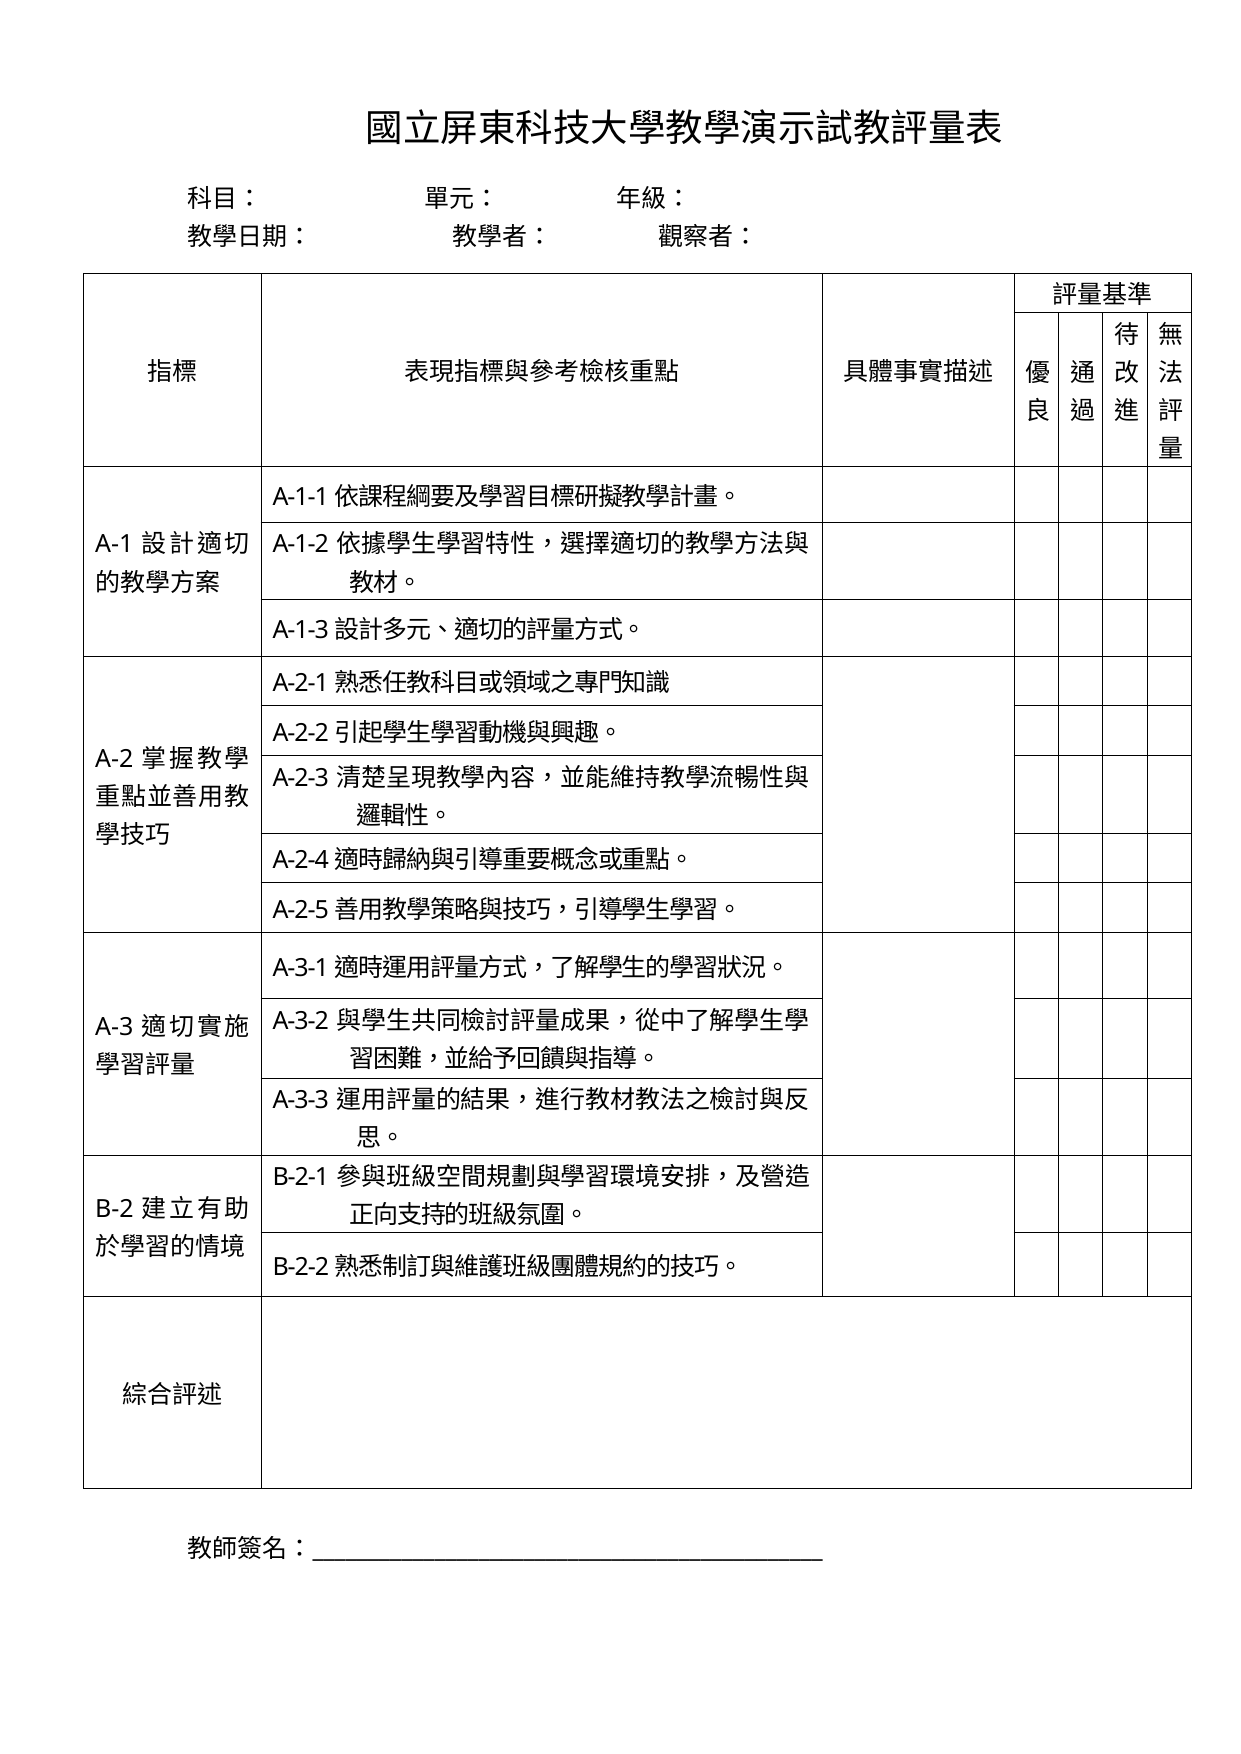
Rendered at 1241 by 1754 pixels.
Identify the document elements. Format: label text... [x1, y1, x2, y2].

table_cell [823, 523, 1014, 599]
table_cell [1059, 883, 1102, 932]
table_cell [1103, 933, 1147, 997]
table_cell A-1-3 設計多元、適切的評量方式。 [262, 600, 822, 656]
table_cell [1015, 1079, 1058, 1155]
table_cell A-2-5 善用教學策略與技巧，引導學生學習。 [262, 883, 822, 932]
table_header 評量基準 [1015, 274, 1191, 312]
table_cell [1015, 1156, 1058, 1232]
table_cell [1103, 1233, 1147, 1296]
table_cell [1015, 657, 1058, 705]
table_cell [1148, 657, 1191, 705]
table_cell [1059, 1233, 1102, 1296]
table_cell [1059, 657, 1102, 705]
text 科目： 單元： 年級： [187, 178, 1231, 216]
table_cell [1059, 834, 1102, 882]
table_cell [1148, 1079, 1191, 1155]
table_cell [1103, 883, 1147, 932]
table_cell B-2建立有助於學習的情境 [84, 1156, 261, 1296]
table_cell [1148, 523, 1191, 599]
table_cell [1148, 600, 1191, 656]
table_cell A-2掌握教學重點並善用教學技巧 [84, 657, 261, 932]
table_cell [1059, 523, 1102, 599]
table_cell [1015, 883, 1058, 932]
table_cell [1148, 467, 1191, 522]
table_cell [1059, 1156, 1102, 1232]
table_cell [1103, 600, 1147, 656]
table_cell [1059, 999, 1102, 1077]
table_cell [1103, 834, 1147, 882]
table_cell [1015, 999, 1058, 1077]
table_cell A-2-1 熟悉任教科目或領域之專門知識 [262, 657, 822, 705]
table_cell A-1-1 依課程綱要及學習目標研擬教學計畫。 [262, 467, 822, 522]
table_cell [1148, 1233, 1191, 1296]
table_cell [1148, 706, 1191, 755]
table_cell [1148, 1156, 1191, 1232]
table_cell [1103, 657, 1147, 705]
table_cell [1059, 756, 1102, 832]
table_cell [1059, 706, 1102, 755]
table_cell [823, 1156, 1014, 1296]
table_cell [823, 467, 1014, 522]
table_cell A-2-3 清楚呈現教學內容，並能維持教學流暢性與邏輯性。 [262, 756, 822, 832]
table_cell [1148, 933, 1191, 997]
table_cell A-3-2 與學生共同檢討評量成果，從中了解學生學習困難，並給予回饋與指導。 [262, 999, 822, 1077]
table_cell [823, 600, 1014, 656]
table_cell [1015, 467, 1058, 522]
table_cell [1148, 756, 1191, 832]
table_cell A-1設計適切的教學方案 [84, 467, 261, 656]
table_header 具體事實描述 [823, 274, 1014, 466]
table_cell [262, 1297, 1191, 1488]
table_cell 綜合評述 [84, 1297, 261, 1488]
table_cell [1103, 1156, 1147, 1232]
table_cell [1059, 1079, 1102, 1155]
table_cell [1059, 467, 1102, 522]
table_cell [1103, 523, 1147, 599]
text 教學日期： 教學者： 觀察者： [187, 216, 1231, 254]
table_cell B-2-1 參與班級空間規劃與學習環境安排，及營造正向支持的班級氛圍。 [262, 1156, 822, 1232]
table_cell [1015, 523, 1058, 599]
table_cell 通過 [1059, 313, 1102, 466]
table_cell A-3-3 運用評量的結果，進行教材教法之檢討與反思。 [262, 1079, 822, 1155]
table_cell [1148, 999, 1191, 1077]
text 國立屏東科技大學教學演示試教評量表 [187, 89, 1181, 165]
table_cell [1015, 756, 1058, 832]
text 教師簽名：______________________________________________ [187, 1527, 1181, 1565]
table_cell [823, 657, 1014, 932]
table_header 表現指標與參考檢核重點 [262, 274, 822, 466]
table_cell [1015, 1233, 1058, 1296]
table_cell [1103, 999, 1147, 1077]
table_cell [1059, 933, 1102, 997]
table_cell A-3適切實施學習評量 [84, 933, 261, 1155]
table_cell 無法評量 [1148, 313, 1191, 466]
table_cell [1103, 706, 1147, 755]
table_cell [1103, 1079, 1147, 1155]
table_header 指標 [84, 274, 261, 466]
table_cell [1059, 600, 1102, 656]
table_cell [1015, 834, 1058, 882]
table_cell [1015, 933, 1058, 997]
table_cell A-2-4 適時歸納與引導重要概念或重點。 [262, 834, 822, 882]
table_cell [1015, 600, 1058, 656]
table_cell [823, 933, 1014, 1155]
table_cell [1148, 883, 1191, 932]
table_cell [1103, 467, 1147, 522]
table_cell [1103, 756, 1147, 832]
table_cell A-3-1 適時運用評量方式，了解學生的學習狀況。 [262, 933, 822, 997]
table_cell 待改進 [1103, 313, 1147, 466]
table_cell [1148, 834, 1191, 882]
table_cell [1015, 706, 1058, 755]
table_cell 優良 [1015, 313, 1058, 466]
table_cell B-2-2 熟悉制訂與維護班級團體規約的技巧。 [262, 1233, 822, 1296]
table_cell A-1-2 依據學生學習特性，選擇適切的教學方法與教材。 [262, 523, 822, 599]
table_cell A-2-2 引起學生學習動機與興趣。 [262, 706, 822, 755]
